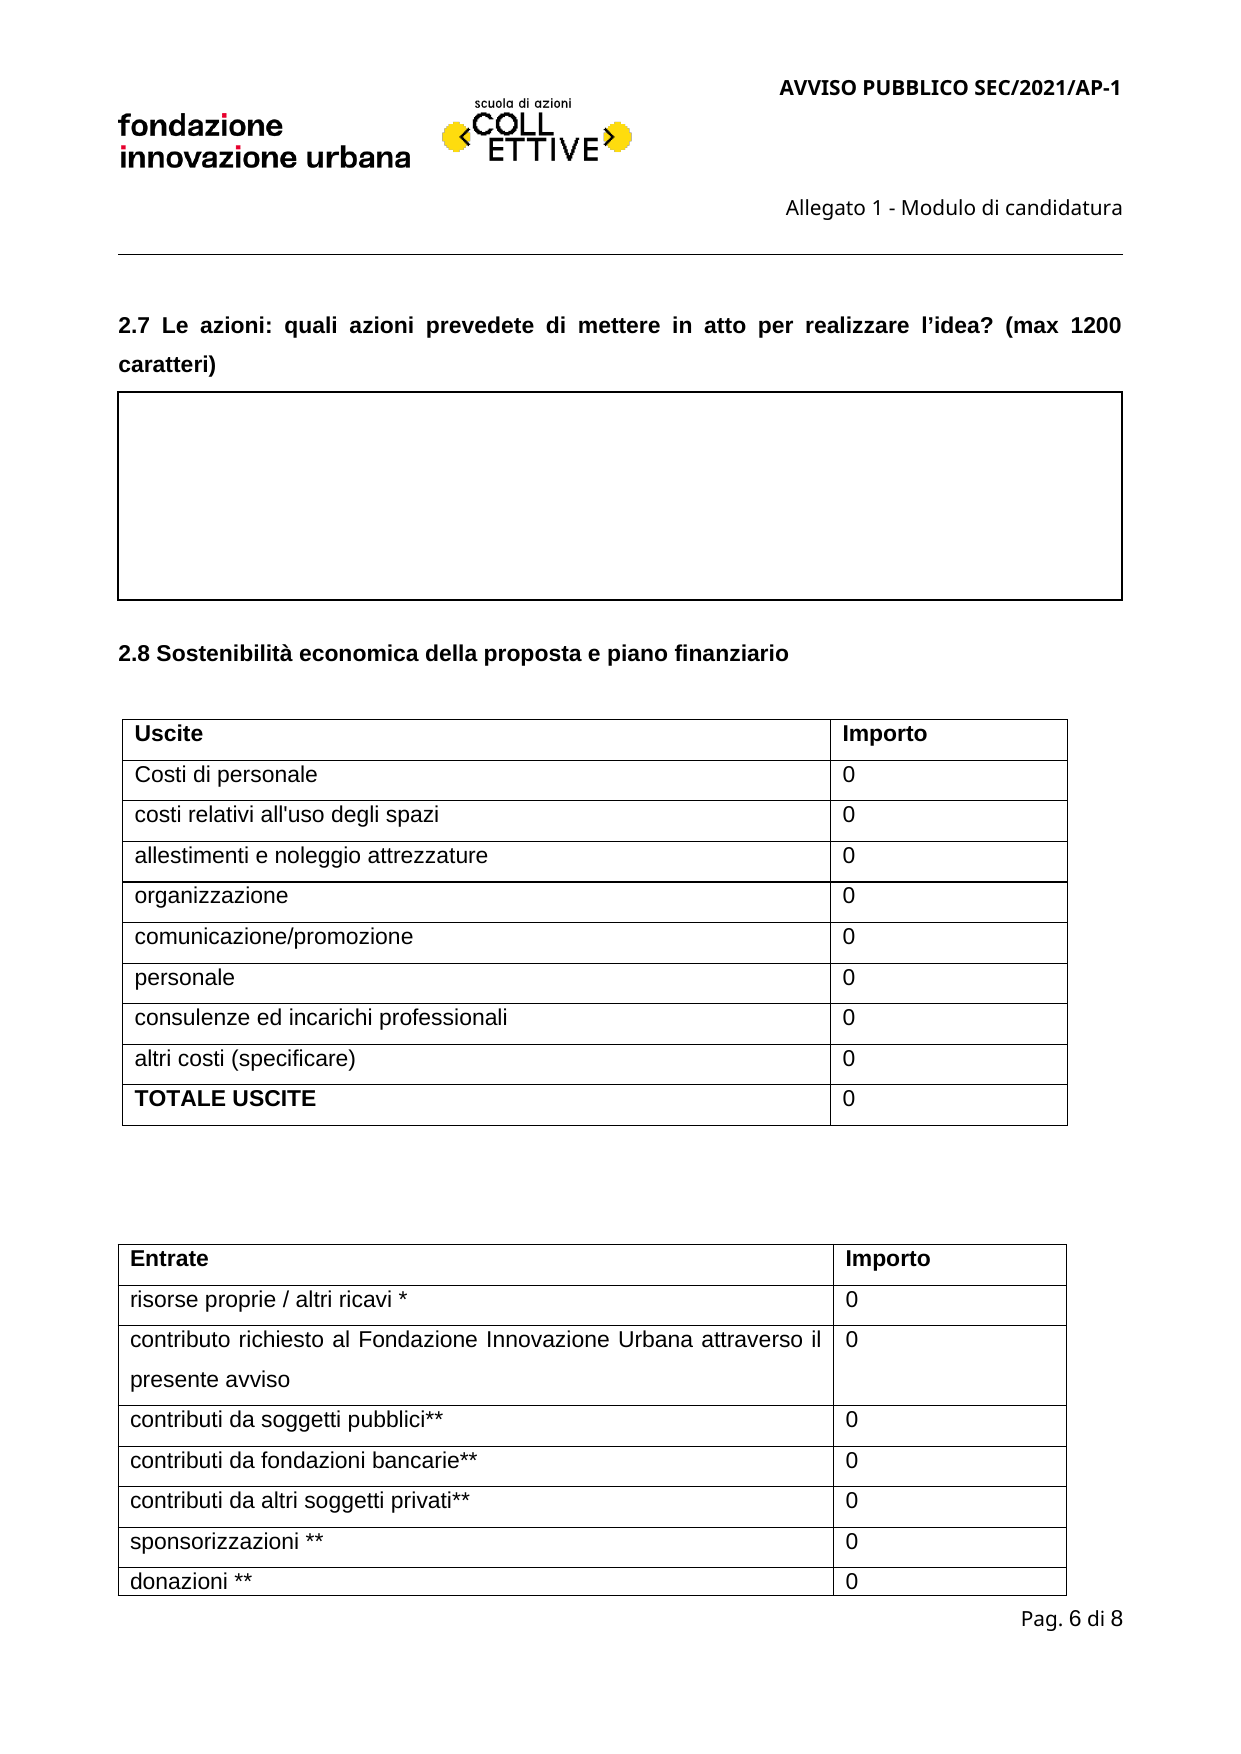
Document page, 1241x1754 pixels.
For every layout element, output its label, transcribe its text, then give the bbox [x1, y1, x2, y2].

table_cell contributi da fondazioni bancarie** [119, 1447, 833, 1486]
table_header Importo [834, 1245, 1066, 1284]
table_cell 0 [834, 1406, 1066, 1446]
table_cell personale [123, 964, 830, 1003]
table_cell TOTALE USCITE [123, 1085, 830, 1124]
text 2.7 Le azioni: quali azioni prevedete di mettere in atto per realizzare l’idea? (max 1200 caratteri) [118, 312, 1122, 378]
table_cell 0 [831, 923, 1067, 962]
table_cell consulenze ed incarichi professionali [123, 1004, 830, 1043]
table_cell 0 [834, 1487, 1066, 1527]
table_cell 0 [831, 1045, 1067, 1084]
table_cell donazioni ** [119, 1568, 833, 1594]
text 2.8 Sostenibilità economica della proposta e piano finanziario [118, 640, 1122, 667]
table_cell sponsorizzazioni ** [119, 1528, 833, 1567]
table_cell contributi da soggetti pubblici** [119, 1406, 833, 1446]
table_header Importo [831, 720, 1067, 760]
table_cell costi relativi all'uso degli spazi [123, 801, 830, 841]
table_cell risorse proprie / altri ricavi * [119, 1286, 833, 1325]
table_cell 0 [831, 801, 1067, 841]
table_cell 0 [834, 1286, 1066, 1325]
table_cell contributi da altri soggetti privati** [119, 1487, 833, 1527]
table_cell 0 [831, 964, 1067, 1003]
table_cell comunicazione/promozione [123, 923, 830, 962]
table_cell altri costi (specificare) [123, 1045, 830, 1084]
table_cell 0 [831, 842, 1067, 881]
table_cell 0 [831, 1085, 1067, 1124]
table_cell 0 [831, 883, 1067, 922]
table_cell 0 [834, 1326, 1066, 1405]
table_header [119, 393, 1121, 599]
table_cell 0 [834, 1568, 1066, 1594]
table_cell 0 [831, 761, 1067, 800]
table_cell 0 [834, 1447, 1066, 1486]
table_cell 0 [834, 1528, 1066, 1567]
table_cell organizzazione [123, 883, 830, 922]
table_cell 0 [831, 1004, 1067, 1043]
table_cell contributo richiesto al Fondazione Innovazione Urbana attraverso il presente avviso [119, 1326, 833, 1405]
table_header Entrate [119, 1245, 833, 1284]
table_header Uscite [123, 720, 830, 760]
table_cell Costi di personale [123, 761, 830, 800]
table_cell allestimenti e noleggio attrezzature [123, 842, 830, 881]
